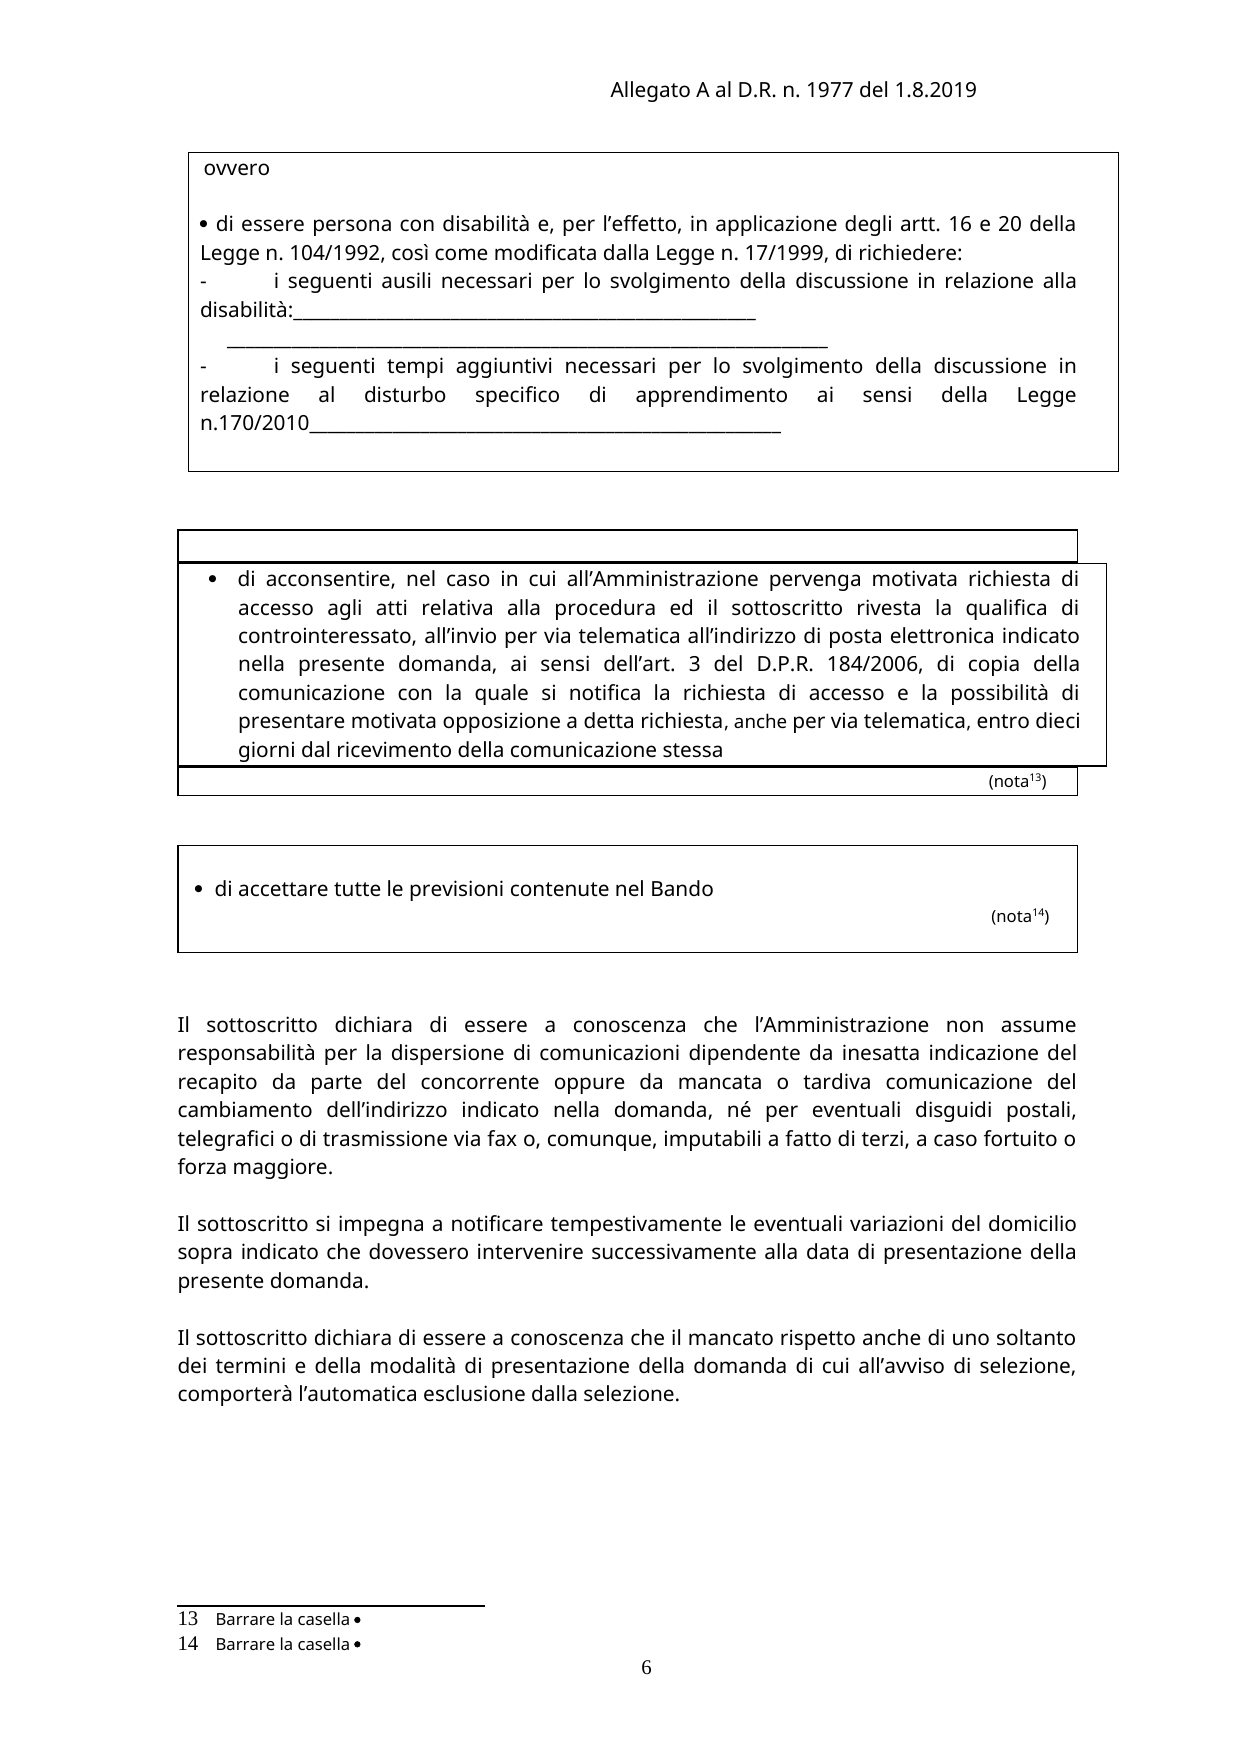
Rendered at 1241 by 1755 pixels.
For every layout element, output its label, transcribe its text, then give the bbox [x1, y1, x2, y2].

subtitle  di accettare tutte le previsioni contenute nel Bando [179, 873, 1077, 901]
subtitle (nota) [179, 768, 1077, 795]
text Il sottoscritto dichiara di essere a conoscenza che il mancato rispetto anche di uno soltanto dei termini e della modalità di presentazione della domanda di cui all’avviso di selezione, comporterà l’automatica esclusione dalla selezione. [177, 1323, 1078, 1408]
subtitle  di acconsentire, nel caso in cui all’Amministrazione pervenga motivata richiesta di accesso agli atti relativa alla procedura ed il sottoscritto rivesta la qualifica di controinteressato, all’invio per via telematica all’indirizzo di posta elettronica indicato nella presente domanda, ai sensi dell’art. 3 del D.P.R. 184/2006, di copia della comunicazione con la quale si notifica la richiesta di accesso e la possibilità di presentare motivata opposizione a detta richiesta, anche per via telematica, entro dieci giorni dal ricevimento della comunicazione stessa [179, 564, 1106, 765]
text Barrare la casella  [177, 1631, 1107, 1655]
text Il sottoscritto si impegna a notificare tempestivamente le eventuali variazioni del domicilio sopra indicato che dovessero intervenire successivamente alla data di presentazione della presente domanda. [177, 1209, 1078, 1294]
subtitle (nota) [179, 901, 1077, 927]
text Il sottoscritto dichiara di essere a conoscenza che l’Amministrazione non assume responsabilità per la dispersione di comunicazioni dipendente da inesatta indicazione del recapito da parte del concorrente oppure da mancata o tardiva comunicazione del cambiamento dell’indirizzo indicato nella domanda, né per eventuali disguidi postali, telegrafici o di trasmissione via fax o, comunque, imputabili a fatto di terzi, a caso fortuito o forza maggiore. [177, 1010, 1078, 1181]
table_header  che non sono stati riconosciuti disturbi/disabilità (nota) ovvero  di essere persona con disabilità e, per l’effetto, in applicazione degli artt. 16 e 20 della Legge n. 104/1992, così come modificata dalla Legge n. 17/1999, di richiedere: i seguenti ausili necessari per lo svolgimento della discussione in relazione alla disabilità:__________________________________________________ _________________________________________________________________ i seguenti tempi aggiuntivi necessari per lo svolgimento della discussione in relazione al disturbo specifico di apprendimento ai sensi della Legge n.170/2010___________________________________________________ [189, 153, 1118, 471]
text Barrare la casella  [177, 1606, 1107, 1631]
